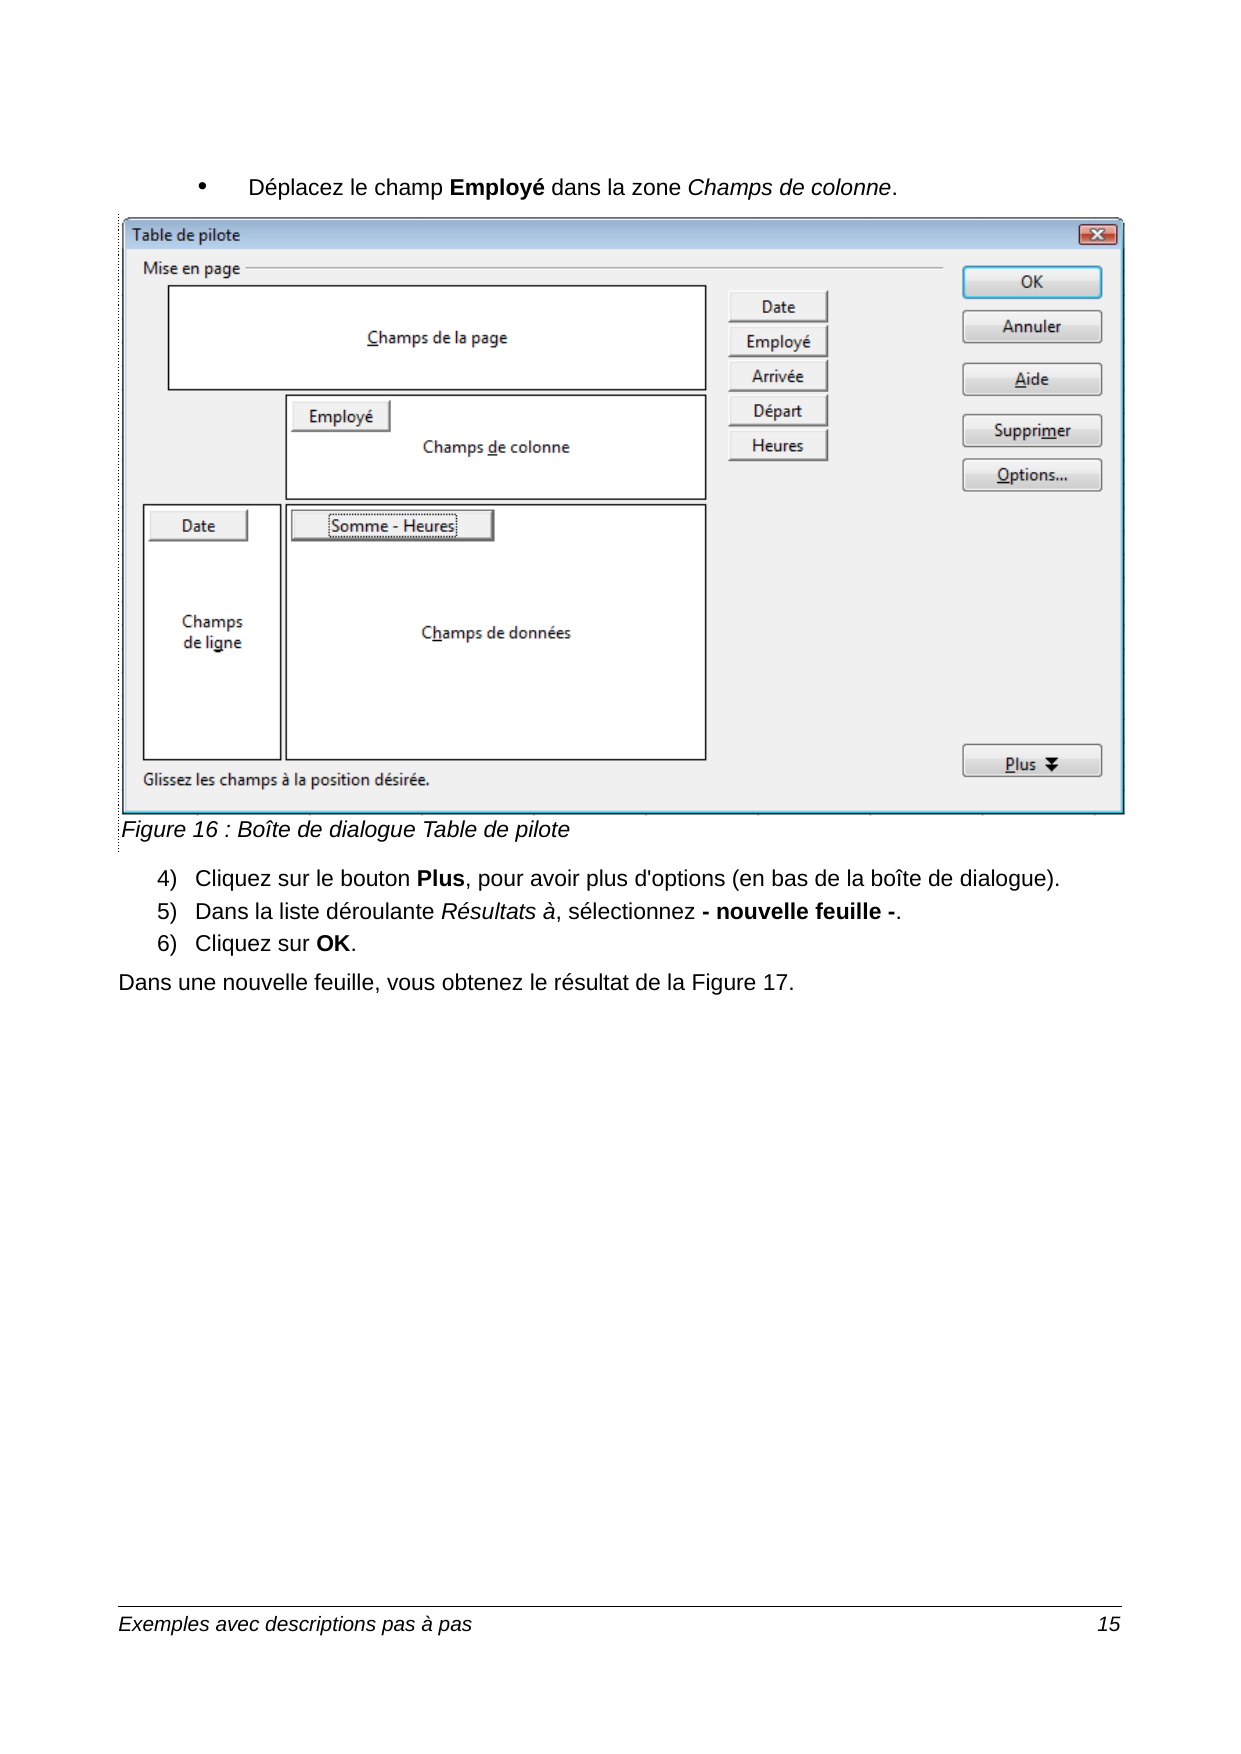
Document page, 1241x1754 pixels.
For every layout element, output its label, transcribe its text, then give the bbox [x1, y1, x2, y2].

list Dans la liste déroulante Résultats à, sélectionnez - nouvelle feuille -. [177, 898, 1122, 924]
list Cliquez sur OK. [177, 930, 1122, 957]
list Cliquez sur le bouton Plus, pour avoir plus d'options (en bas de la boîte de dialogue). [177, 865, 1122, 891]
picture [121, 217, 1126, 816]
text Dans une nouvelle feuille, vous obtenez le résultat de la Figure 17. [118, 969, 1122, 995]
text Figure 16 : Boîte de dialogue Table de pilote [121, 816, 1125, 842]
list Déplacez le champ Employé dans la zone Champs de colonne. [195, 172, 1122, 201]
